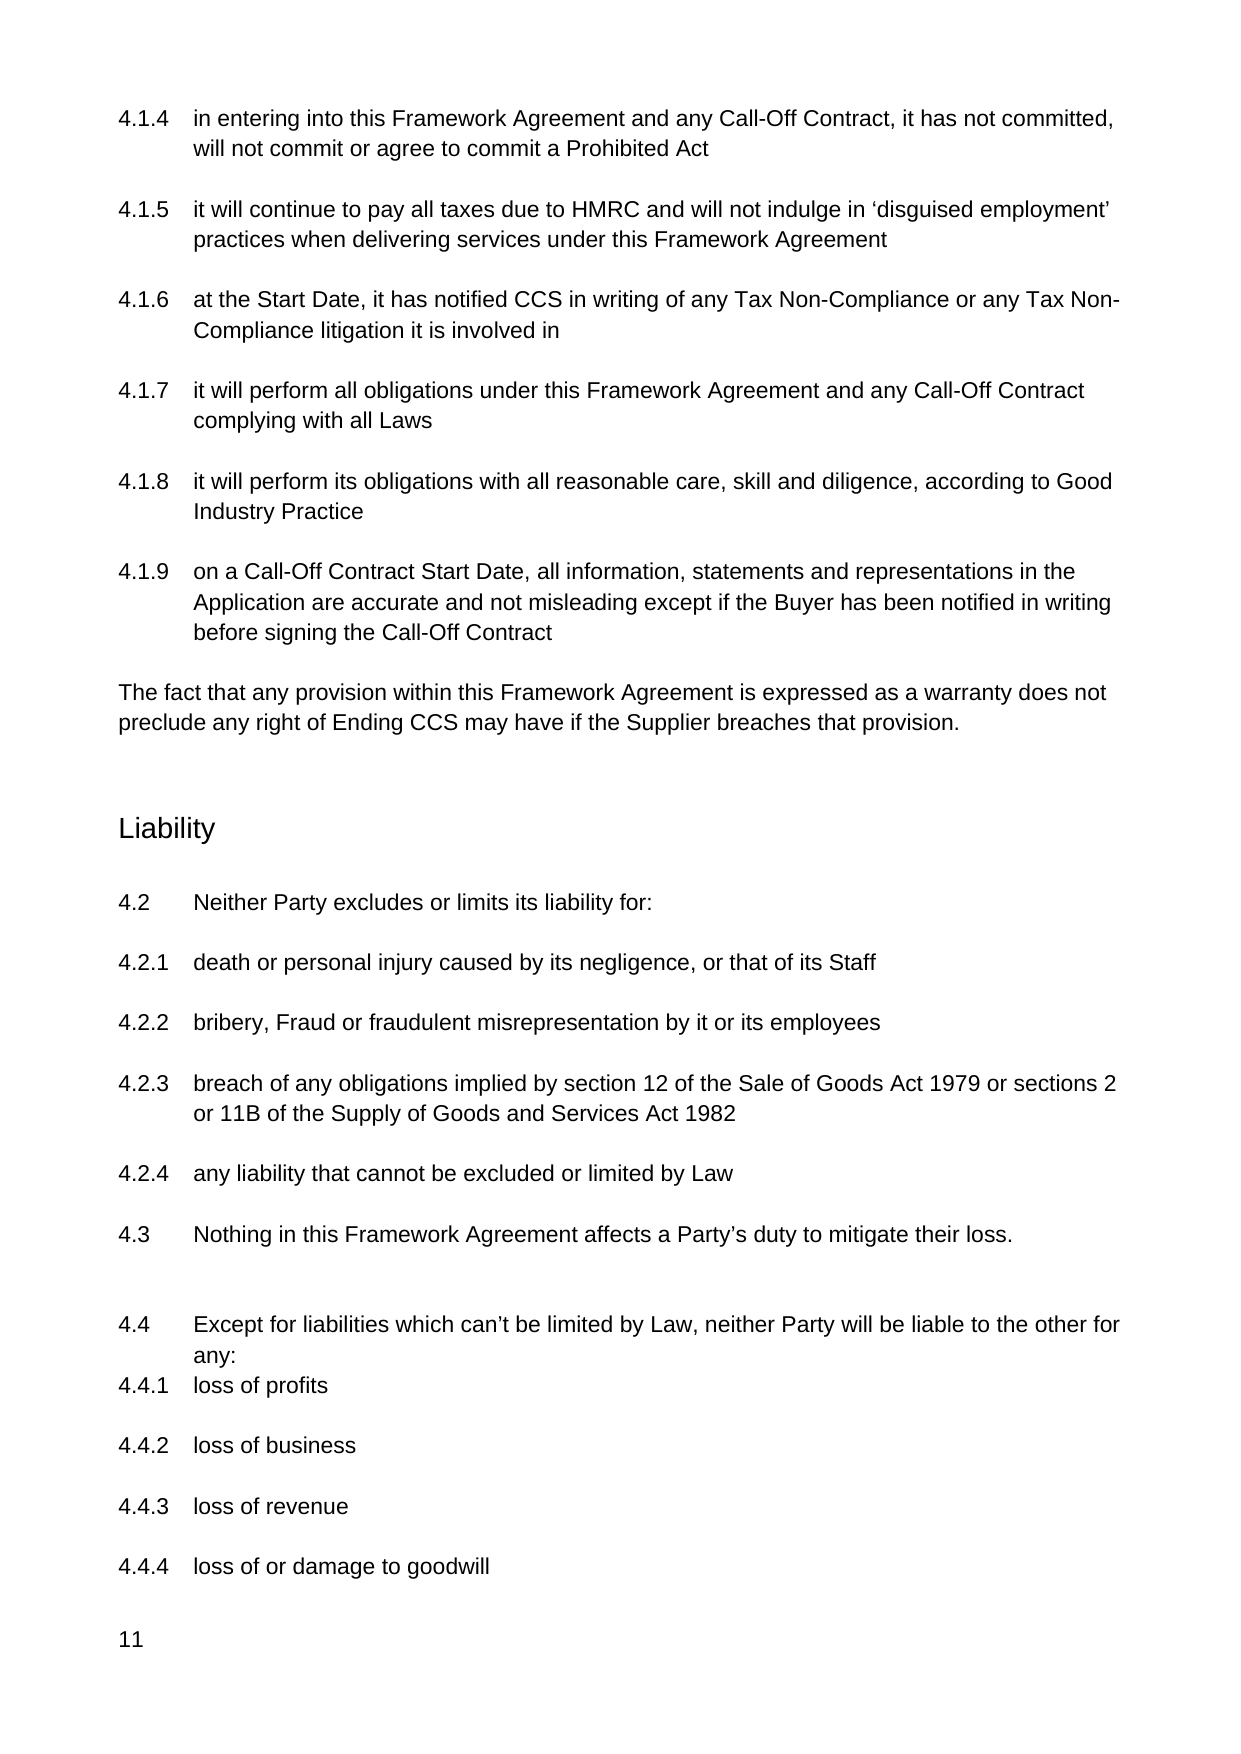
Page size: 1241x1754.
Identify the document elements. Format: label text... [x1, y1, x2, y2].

list it will perform all obligations under this Framework Agreement and any Call-Off Contract complying with all Laws [118, 377, 1122, 434]
list loss of business [118, 1432, 1122, 1459]
list Nothing in this Framework Agreement affects a Party’s duty to mitigate their loss. [118, 1221, 1122, 1247]
list loss of revenue [118, 1493, 1122, 1519]
list bribery, Fraud or fraudulent misrepresentation by it or its employees [118, 1009, 1122, 1036]
list Neither Party excludes or limits its liability for: [118, 888, 1122, 915]
list any liability that cannot be excluded or limited by Law [118, 1160, 1122, 1187]
list it will continue to pay all taxes due to HMRC and will not indulge in ‘disguised employment’ practices when delivering services under this Framework Agreement [118, 196, 1122, 252]
list death or personal injury caused by its negligence, or that of its Staff [118, 949, 1122, 975]
text The fact that any provision within this Framework Agreement is expressed as a warranty does not preclude any right of Ending CCS may have if the Supplier breaches that provision. [118, 679, 1122, 736]
list loss of or damage to goodwill [118, 1553, 1122, 1579]
list in entering into this Framework Agreement and any Call-Off Contract, it has not committed, will not commit or agree to commit a Prohibited Act [118, 105, 1122, 162]
list loss of profits [118, 1372, 1122, 1398]
list Except for liabilities which can’t be limited by Law, neither Party will be liable to the other for any: [118, 1311, 1122, 1368]
list on a Call-Off Contract Start Date, all information, statements and representations in the Application are accurate and not misleading except if the Buyer has been notified in writing before signing the Call-Off Contract [118, 558, 1122, 645]
subtitle Liability [118, 811, 1122, 845]
list breach of any obligations implied by section 12 of the Sale of Goods Act 1979 or sections 2 or 11B of the Supply of Goods and Services Act 1982 [118, 1070, 1122, 1126]
list at the Start Date, it has notified CCS in writing of any Tax Non-Compliance or any Tax Non-Compliance litigation it is involved in [118, 286, 1122, 343]
list it will perform its obligations with all reasonable care, skill and diligence, according to Good Industry Practice [118, 468, 1122, 524]
